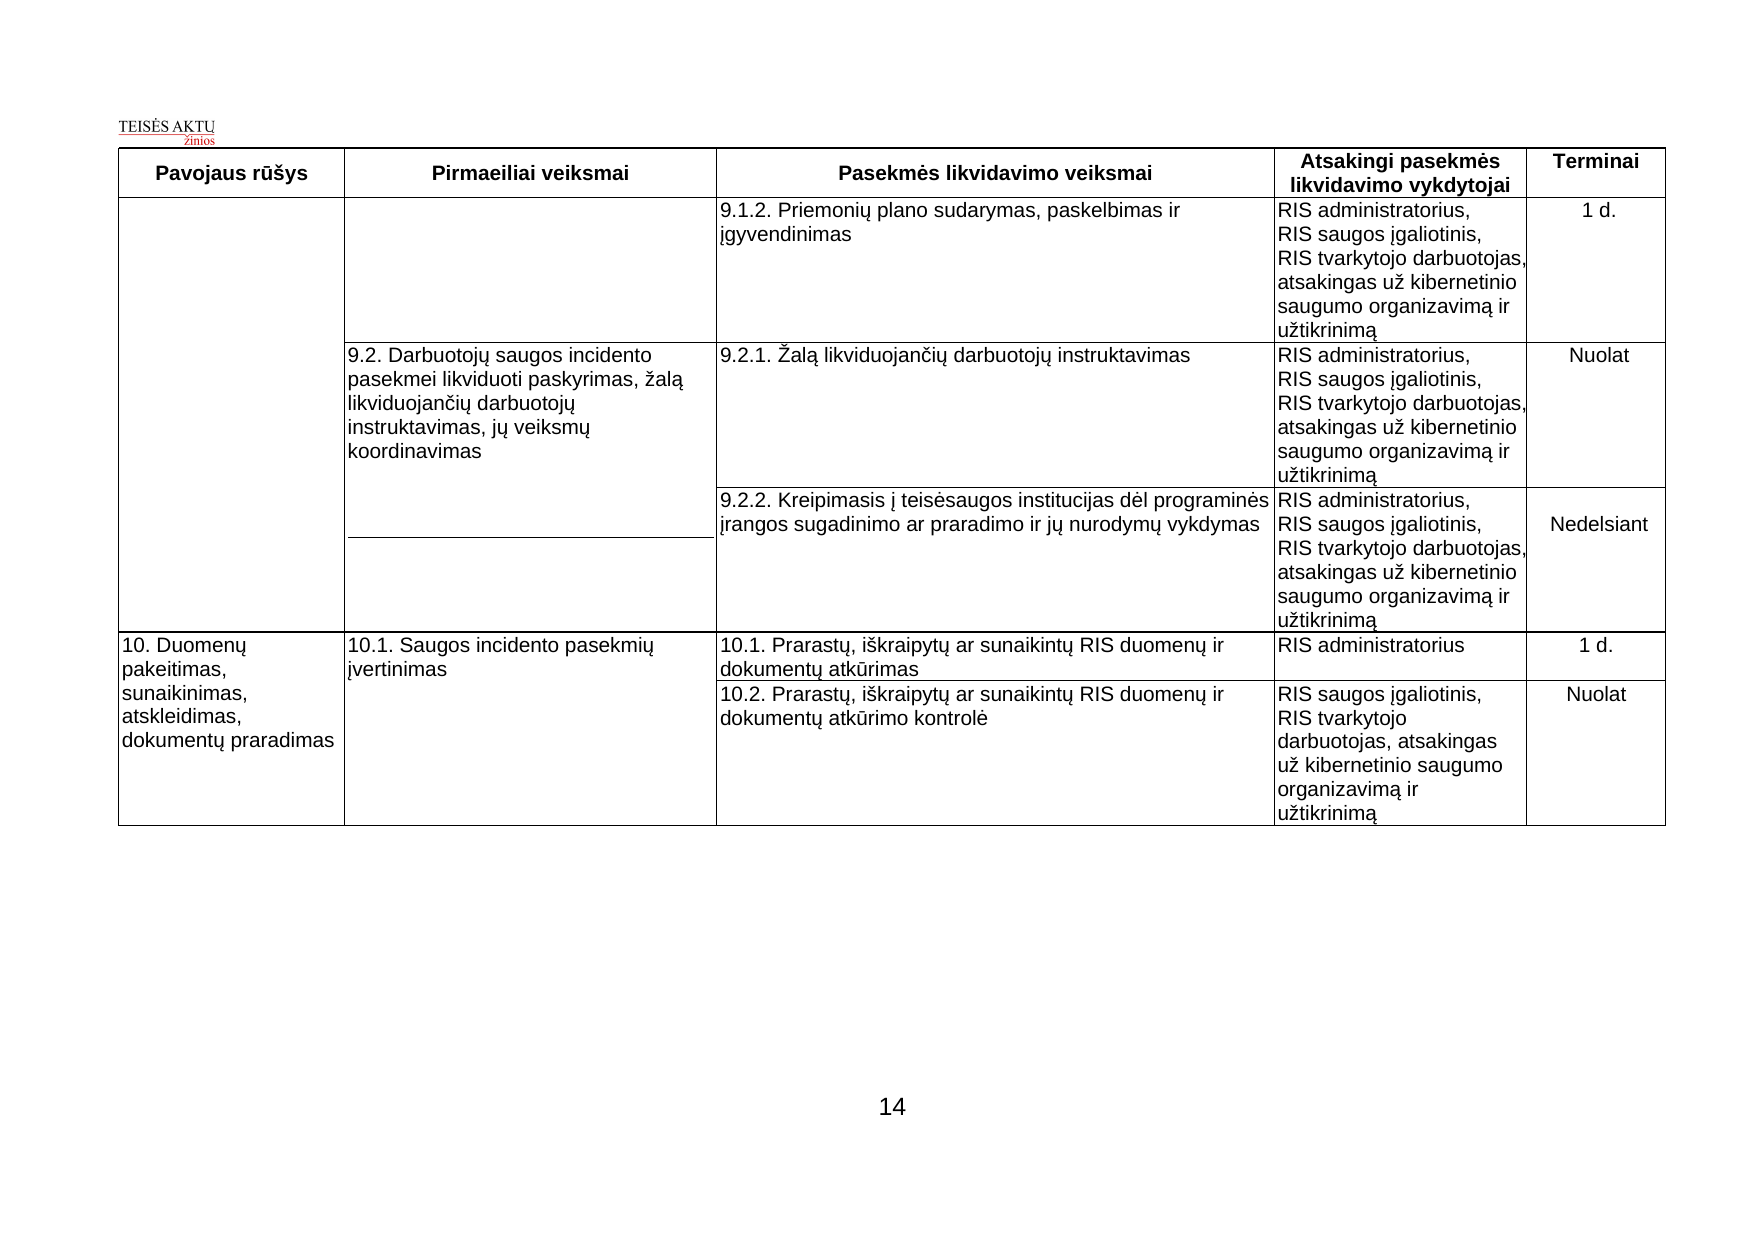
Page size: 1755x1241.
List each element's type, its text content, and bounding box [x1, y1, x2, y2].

table_cell 10.1. Saugos incidento pasekmių įvertinimas [345, 633, 716, 825]
table_cell RIS administratorius, RIS saugos įgaliotinis, RIS tvarkytojo darbuotojas, atsakingas už kibernetinio saugumo organizavimą ir užtikrinimą [1275, 488, 1526, 631]
table_cell RIS administratorius, RIS saugos įgaliotinis, RIS tvarkytojo darbuotojas, atsakingas už kibernetinio saugumo organizavimą ir užtikrinimą [1275, 343, 1526, 487]
table_header Pirmaeiliai veiksmai [345, 149, 716, 197]
table_cell Nuolat [1527, 681, 1665, 825]
table_header Terminai [1527, 149, 1665, 197]
table_cell 10.2. Prarastų, iškraipytų ar sunaikintų RIS duomenų ir dokumentų atkūrimo kontrolė [717, 681, 1274, 825]
table_cell [119, 516, 344, 631]
table_cell 9.2.1. Žalą likviduojančių darbuotojų instruktavimas [717, 343, 1274, 487]
table_header Pasekmės likvidavimo veiksmai [717, 149, 1274, 197]
table_cell Nuolat [1527, 343, 1665, 487]
table_cell Nedelsiant [1527, 488, 1665, 631]
table_header Pavojaus rūšys [119, 149, 344, 197]
table_cell 1 d. [1527, 633, 1665, 680]
table_cell [119, 198, 344, 515]
table_cell [345, 198, 716, 342]
table_cell RIS administratorius, RIS saugos įgaliotinis, RIS tvarkytojo darbuotojas, atsakingas už kibernetinio saugumo organizavimą ir užtikrinimą [1275, 198, 1526, 342]
table_cell RIS saugos įgaliotinis, RIS tvarkytojo darbuotojas, atsakingas už kibernetinio saugumo organizavimą ir užtikrinimą [1275, 681, 1526, 825]
table_cell 10.1. Prarastų, iškraipytų ar sunaikintų RIS duomenų ir dokumentų atkūrimas [717, 633, 1274, 680]
table_cell 9.1.2. Priemonių plano sudarymas, paskelbimas ir įgyvendinimas [717, 198, 1274, 342]
table_cell RIS administratorius [1275, 633, 1526, 680]
table_header Atsakingi pasekmės likvidavimo vykdytojai [1275, 149, 1526, 197]
table_cell 10. Duomenų pakeitimas, sunaikinimas, atskleidimas, dokumentų praradimas [119, 633, 344, 825]
table_cell 9.2. Darbuotojų saugos incidento pasekmei likviduoti paskyrimas, žalą likviduojančių darbuotojų instruktavimas, jų veiksmų koordinavimas [345, 343, 716, 631]
table_cell 1 d. [1527, 198, 1665, 342]
table_cell 9.2.2. Kreipimasis į teisėsaugos institucijas dėl programinės įrangos sugadinimo ar praradimo ir jų nurodymų vykdymas [717, 488, 1274, 631]
